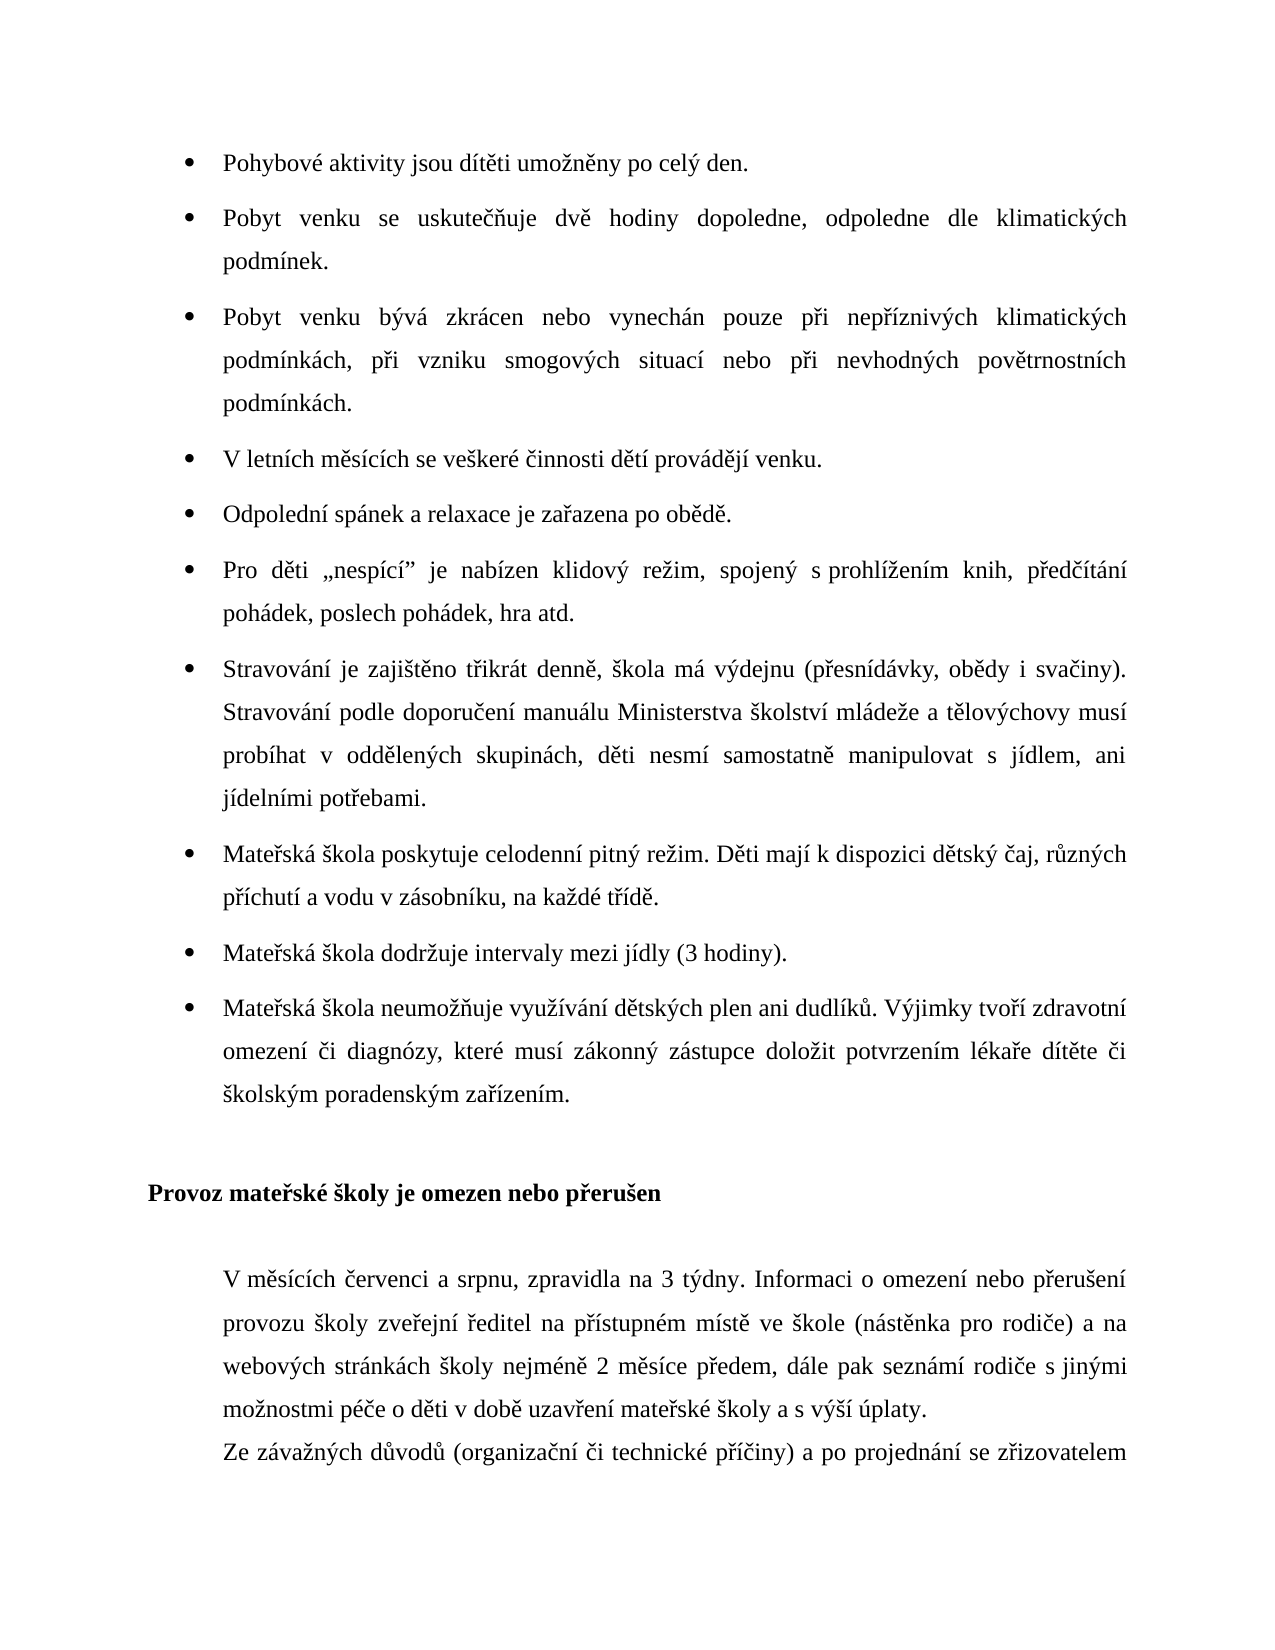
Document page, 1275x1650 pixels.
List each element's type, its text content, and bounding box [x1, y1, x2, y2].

list Pohybové aktivity jsou dítěti umožněny po celý den. [185, 148, 1127, 176]
list Pobyt venku bývá zkrácen nebo vynechán pouze při nepříznivých klimatických podmínkách, při vzniku smogových situací nebo při nevhodných povětrnostních podmínkách. [185, 302, 1127, 417]
text  Ze závažných důvodů (organizační či technické příčiny) a po projednání se zřizovatelem [185, 1437, 1127, 1466]
list Mateřská škola neumožňuje využívání dětských plen ani dudlíků. Výjimky tvoří zdravotní omezení či diagnózy, které musí zákonný zástupce doložit potvrzením lékaře dítěte či školským poradenským zařízením. [185, 993, 1127, 1108]
list Stravování je zajištěno třikrát denně, škola má výdejnu (přesnídávky, obědy i svačiny). Stravování podle doporučení manuálu Ministerstva školství mládeže a tělovýchovy musí probíhat v oddělených skupinách, děti nesmí samostatně manipulovat s jídlem, ani jídelními potřebami. [185, 654, 1127, 812]
list V letních měsících se veškeré činnosti dětí provádějí venku. [185, 444, 1127, 473]
list Mateřská škola poskytuje celodenní pitný režim. Děti mají k dispozici dětský čaj, různých příchutí a vodu v zásobníku, na každé třídě. [185, 839, 1127, 911]
list Mateřská škola dodržuje intervaly mezi jídly (3 hodiny). [185, 938, 1127, 966]
text Provoz mateřské školy je omezen nebo přerušen [148, 1178, 1127, 1207]
list Pobyt venku se uskutečňuje dvě hodiny dopoledne, odpoledne dle klimatických podmínek. [185, 203, 1127, 275]
list Pro děti „nespící” je nabízen klidový režim, spojený s prohlížením knih, předčítání pohádek, poslech pohádek, hra atd. [185, 555, 1127, 627]
text  V měsících červenci a srpnu, zpravidla na 3 týdny. Informaci o omezení nebo přerušení provozu školy zveřejní ředitel na přístupném místě ve škole (nástěnka pro rodiče) a na webových stránkách školy nejméně 2 měsíce předem, dále pak seznámí rodiče s jinými možnostmi péče o děti v době uzavření mateřské školy a s výší úplaty. [185, 1264, 1127, 1423]
list Odpolední spánek a relaxace je zařazena po obědě. [185, 499, 1127, 528]
